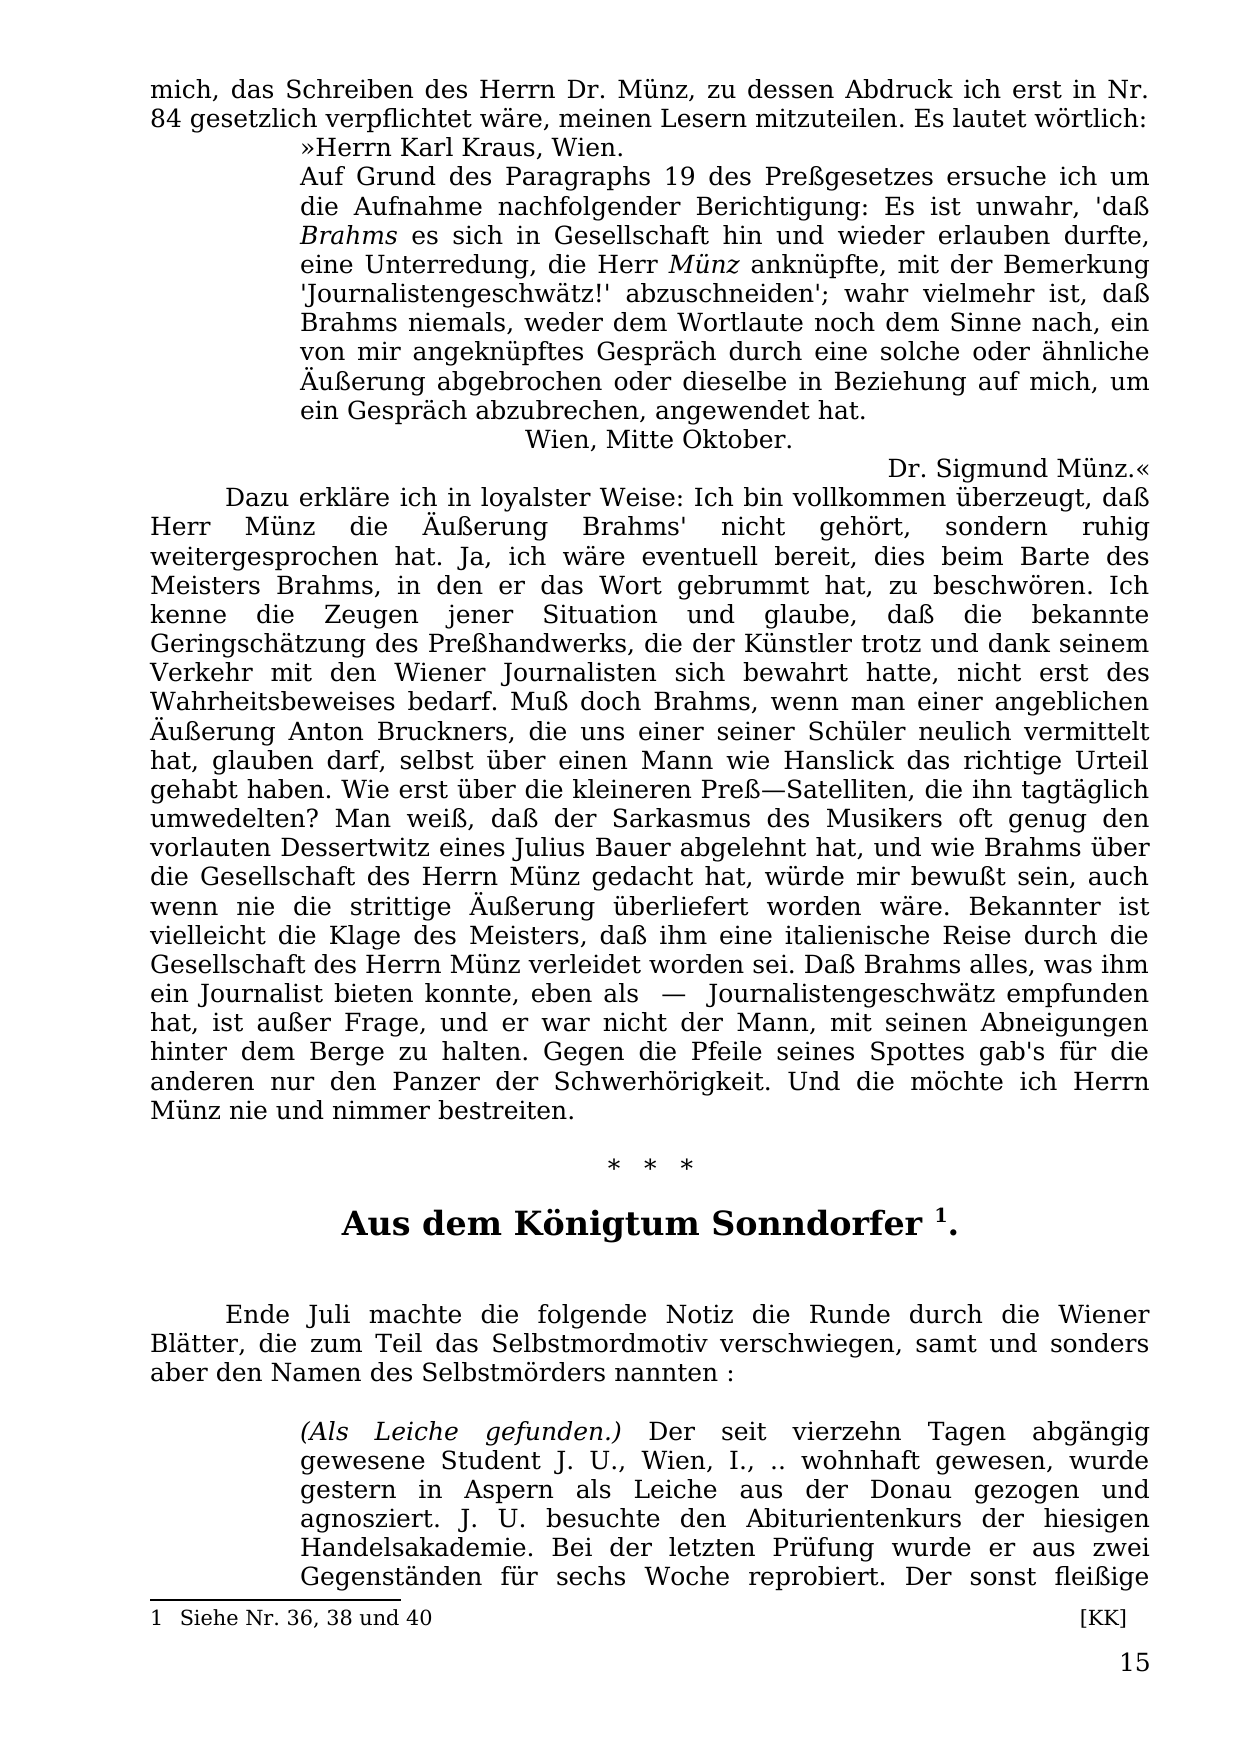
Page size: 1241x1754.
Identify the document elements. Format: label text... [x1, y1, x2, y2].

text Dr. Sigmund Münz.« [300, 454, 1151, 483]
text Ende Juli machte die folgende Notiz die Runde durch die Wiener Blätter, die zum Teil das Selbstmordmotiv verschwiegen, samt und sonders aber den Namen des Selbstmörders nannten : [150, 1300, 1151, 1387]
text Dazu erkläre ich in loyalster Weise: Ich bin vollkommen überzeugt, daß Herr Münz die Äußerung Brahms' nicht gehört, sondern ruhig weitergesprochen hat. Ja, ich wäre eventuell bereit, dies beim Barte des Meisters Brahms, in den er das Wort gebrummt hat, zu beschwören. Ich kenne die Zeugen jener Situation und glaube, daß die bekannte Geringschätzung des Preßhandwerks, die der Künstler trotz und dank seinem Verkehr mit den Wiener Journalisten sich bewahrt hatte, nicht erst des Wahrheitsbeweises bedarf. Muß doch Brahms, wenn man einer angeblichen Äußerung Anton Bruckners, die uns einer seiner Schüler neulich vermittelt hat, glauben darf, selbst über einen Mann wie Hanslick das richtige Urteil gehabt haben. Wie erst über die kleineren Preß—Satelliten, die ihn tagtäglich umwedelten? Man weiß, daß der Sarkasmus des Musikers oft genug den vorlauten Dessertwitz eines Julius Bauer abgelehnt hat, und wie Brahms über die Gesellschaft des Herrn Münz gedacht hat, würde mir bewußt sein, auch wenn nie die strittige Äußerung überliefert worden wäre. Bekannter ist vielleicht die Klage des Meisters, daß ihm eine italienische Reise durch die Gesellschaft des Herrn Münz verleidet worden sei. Daß Brahms alles, was ihm ein Journalist bieten konnte, eben als — Journalistengeschwätz empfunden hat, ist außer Frage, und er war nicht der Mann, mit seinen Abneigungen hinter dem Berge zu halten. Gegen die Pfeile seines Spottes gab's für die anderen nur den Panzer der Schwerhörigkeit. Und die möchte ich Herrn Münz nie und nimmer bestreiten. [150, 483, 1151, 1125]
text (Als Leiche gefunden.) Der seit vierzehn Tagen abgängig gewesene Student J. U., Wien, I., .. wohnhaft gewesen, wurde gestern in Aspern als Leiche aus der Donau gezogen und agnosziert. J. U. besuchte den Abiturientenkurs der hiesigen Handelsakademie. Bei der letzten Prüfung wurde er aus zwei Gegenständen für sechs Woche reprobiert. Der sonst fleißige [300, 1417, 1151, 1592]
text * * * [150, 1154, 1151, 1183]
text Wien, Mitte Oktober. [300, 425, 1151, 454]
text Aus dem Königtum Sonndorfer . [150, 1183, 1151, 1243]
text »Herrn Karl Kraus, Wien. [300, 133, 1151, 162]
text mich, das Schreiben des Herrn Dr. Münz, zu dessen Abdruck ich erst in Nr. 84 gesetzlich verpflichtet wäre, meinen Lesern mitzuteilen. Es lautet wörtlich: [150, 75, 1151, 133]
text Auf Grund des Paragraphs 19 des Preßgesetzes ersuche ich um die Aufnahme nachfolgender Berichtigung: Es ist unwahr, 'daß Brahms es sich in Gesellschaft hin und wieder erlauben durfte, eine Unterredung, die Herr Münz anknüpfte, mit der Bemerkung 'Journalistengeschwätz!' abzuschneiden'; wahr vielmehr ist, daß Brahms niemals, weder dem Wortlaute noch dem Sinne nach, ein von mir angeknüpftes Gespräch durch eine solche oder ähnliche Äußerung abgebrochen oder dieselbe in Beziehung auf mich, um ein Gespräch abzubrechen, angewendet hat. [300, 162, 1151, 425]
text Siehe Nr. 36, 38 und 40 [KK] [150, 1606, 1151, 1631]
